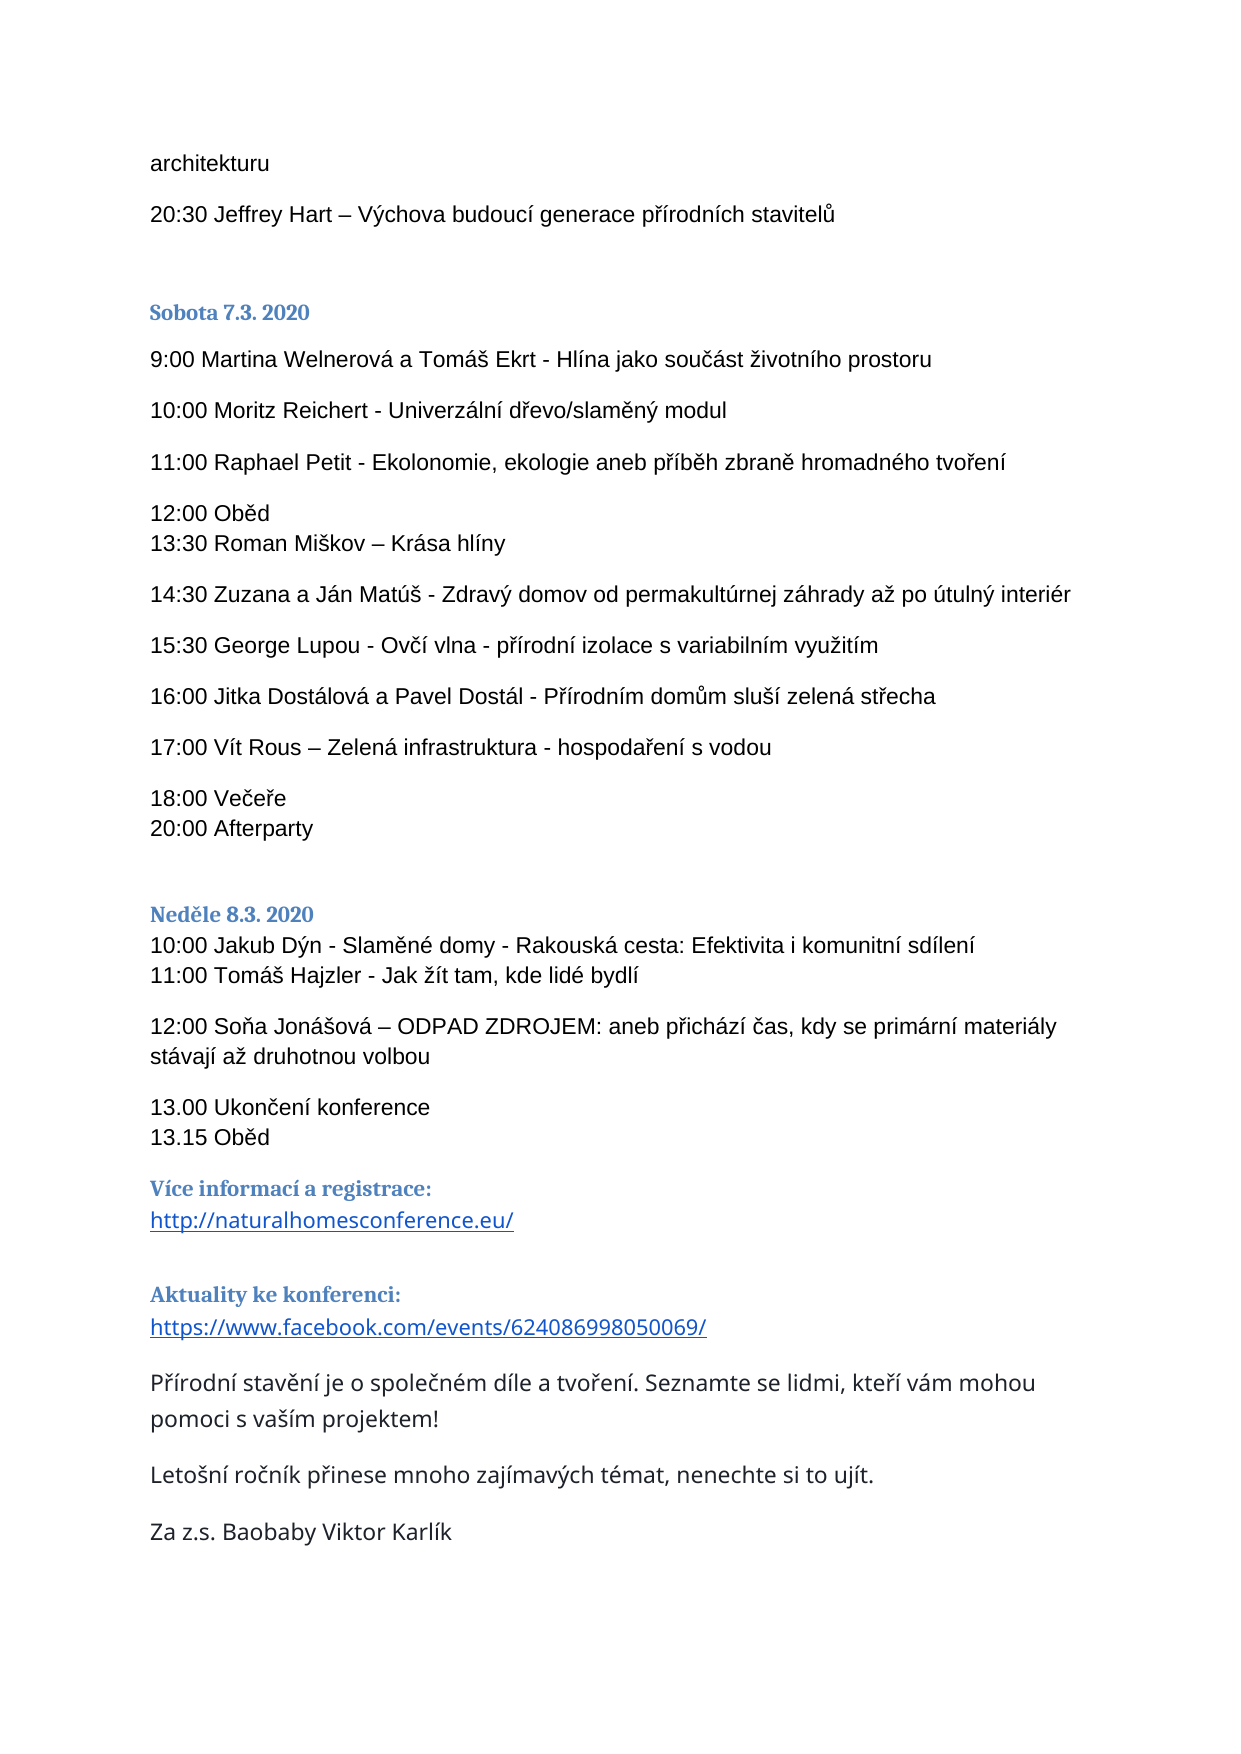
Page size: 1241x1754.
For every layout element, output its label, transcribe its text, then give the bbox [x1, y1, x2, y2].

text 17:00 Vít Rous – Zelená infrastruktura - hospodaření s vodou [150, 734, 1090, 760]
text http://naturalhomesconference.eu/ [150, 1206, 1090, 1235]
text 13.00 Ukončení konference 13.15 Oběd [150, 1094, 1090, 1151]
text 15:30 George Lupou - Ovčí vlna - přírodní izolace s variabilním využitím [150, 632, 1090, 658]
text 20:30 Jeffrey Hart – Výchova budoucí generace přírodních stavitelů [150, 201, 1090, 227]
text 9:00 Martina Welnerová a Tomáš Ekrt - Hlína jako součást životního prostoru [150, 346, 1090, 373]
text 18:00 Večeře 20:00 Afterparty [150, 785, 1090, 842]
text 12:00 Soňa Jonášová – ODPAD ZDROJEM: aneb přichází čas, kdy se primární materiály stávají až druhotnou volbou [150, 1013, 1090, 1069]
text Neděle 8.3. 2020 10:00 Jakub Dýn - Slaměné domy - Rakouská cesta: Efektivita i komunitní sdílení 11:00 Tomáš Hajzler - Jak žít tam, kde lidé bydlí [150, 866, 1090, 988]
text 12:00 Oběd 13:30 Roman Miškov – Krása hlíny [150, 499, 1090, 556]
text Letošní ročník přinese mnoho zajímavých témat, nenechte si to ujít. [150, 1459, 1090, 1491]
text 10:00 Moritz Reichert - Univerzální dřevo/slaměný modul [150, 397, 1090, 424]
text 16:00 Jitka Dostálová a Pavel Dostál - Přírodním domům sluší zelená střecha [150, 683, 1090, 709]
text Sobota 7.3. 2020 [150, 299, 1090, 326]
text 11:00 Raphael Petit - Ekolonomie, ekologie aneb příběh zbraně hromadného tvoření [150, 448, 1090, 475]
text https://www.facebook.com/events/624086998050069/ [150, 1312, 1090, 1341]
text architekturu [150, 150, 1090, 176]
text 14:30 Zuzana a Ján Matúš - Zdravý domov od permakultúrnej záhrady až po útulný interiér [150, 581, 1090, 607]
text Za z.s. Baobaby Viktor Karlík [150, 1516, 1090, 1547]
subtitle Aktuality ke konferenci: [150, 1281, 1090, 1308]
subtitle Více informací a registrace: [150, 1175, 1090, 1202]
text Přírodní stavění je o společném díle a tvoření. Seznamte se lidmi, kteří vám mohou pomoci s vaším projektem! [150, 1367, 1090, 1434]
